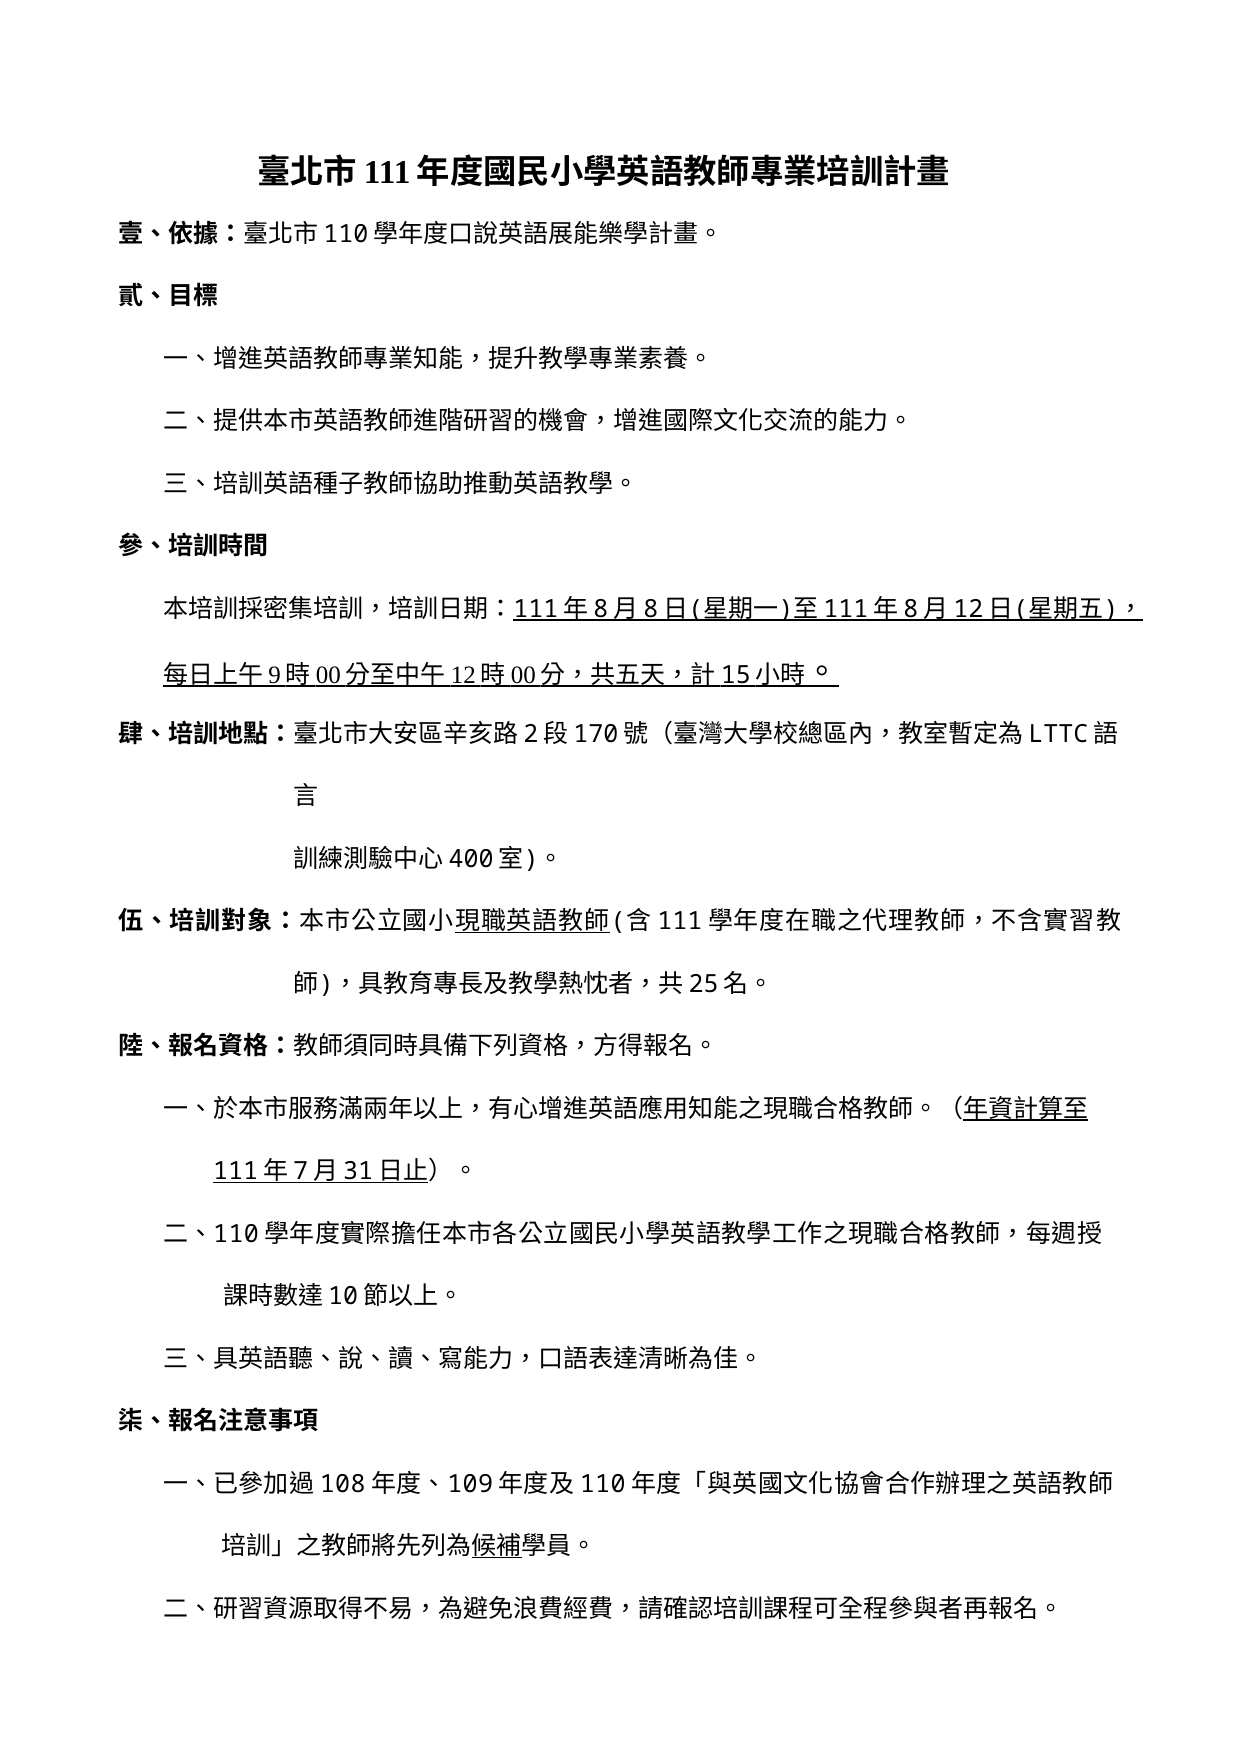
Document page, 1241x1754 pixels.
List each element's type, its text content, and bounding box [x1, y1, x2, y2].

text 陸、報名資格：教師須同時具備下列資格，方得報名。 [118, 1002, 1122, 1064]
text 二、研習資源取得不易，為避免浪費經費，請確認培訓課程可全程參與者再報名。 [163, 1564, 1122, 1627]
text 一、增進英語教師專業知能，提升教學專業素養。 [163, 314, 1122, 377]
text 肆、培訓地點：臺北市大安區辛亥路2段170號（臺灣大學校總區內，教室暫定為LTTC語言 訓練測驗中心400室)。 [118, 689, 1122, 877]
text 臺北市111年度國民小學英語教師專業培訓計畫 [118, 127, 1122, 189]
text 一、已參加過108年度、109年度及110年度「與英國文化協會合作辦理之英語教師培訓」之教師將先列為候補學員。 [163, 1439, 1122, 1564]
text 課時數達10節以上。 [163, 1252, 1122, 1314]
text 三、具英語聽、說、讀、寫能力，口語表達清晰為佳。 [163, 1314, 1122, 1377]
text 貳、目標 [118, 252, 1122, 314]
text 柒、報名注意事項 [118, 1377, 1122, 1439]
text 壹、依據：臺北市110學年度口說英語展能樂學計畫。 [118, 189, 1122, 252]
text 一、於本市服務滿兩年以上，有心增進英語應用知能之現職合格教師。（年資計算至 [163, 1064, 1122, 1127]
text 伍、培訓對象：本市公立國小現職英語教師(含111學年度在職之代理教師，不含實習教師)，具教育專長及教學熱忱者，共25名。 [118, 877, 1122, 1002]
text 三、培訓英語種子教師協助推動英語教學。 [163, 439, 1122, 502]
text 參、培訓時間 [118, 502, 1122, 564]
text 二、提供本市英語教師進階研習的機會，增進國際文化交流的能力。 [163, 377, 1122, 439]
text 本培訓採密集培訓，培訓日期：111年8月8日(星期一)至111年8月12日(星期五)， [162, 564, 1122, 627]
text 每日上午9時00分至中午12時00分，共五天，計15小時。 [162, 627, 1122, 689]
text 111年7月31日止）。 [188, 1127, 1122, 1189]
text 二、110學年度實際擔任本市各公立國民小學英語教學工作之現職合格教師，每週授 [163, 1189, 1122, 1252]
